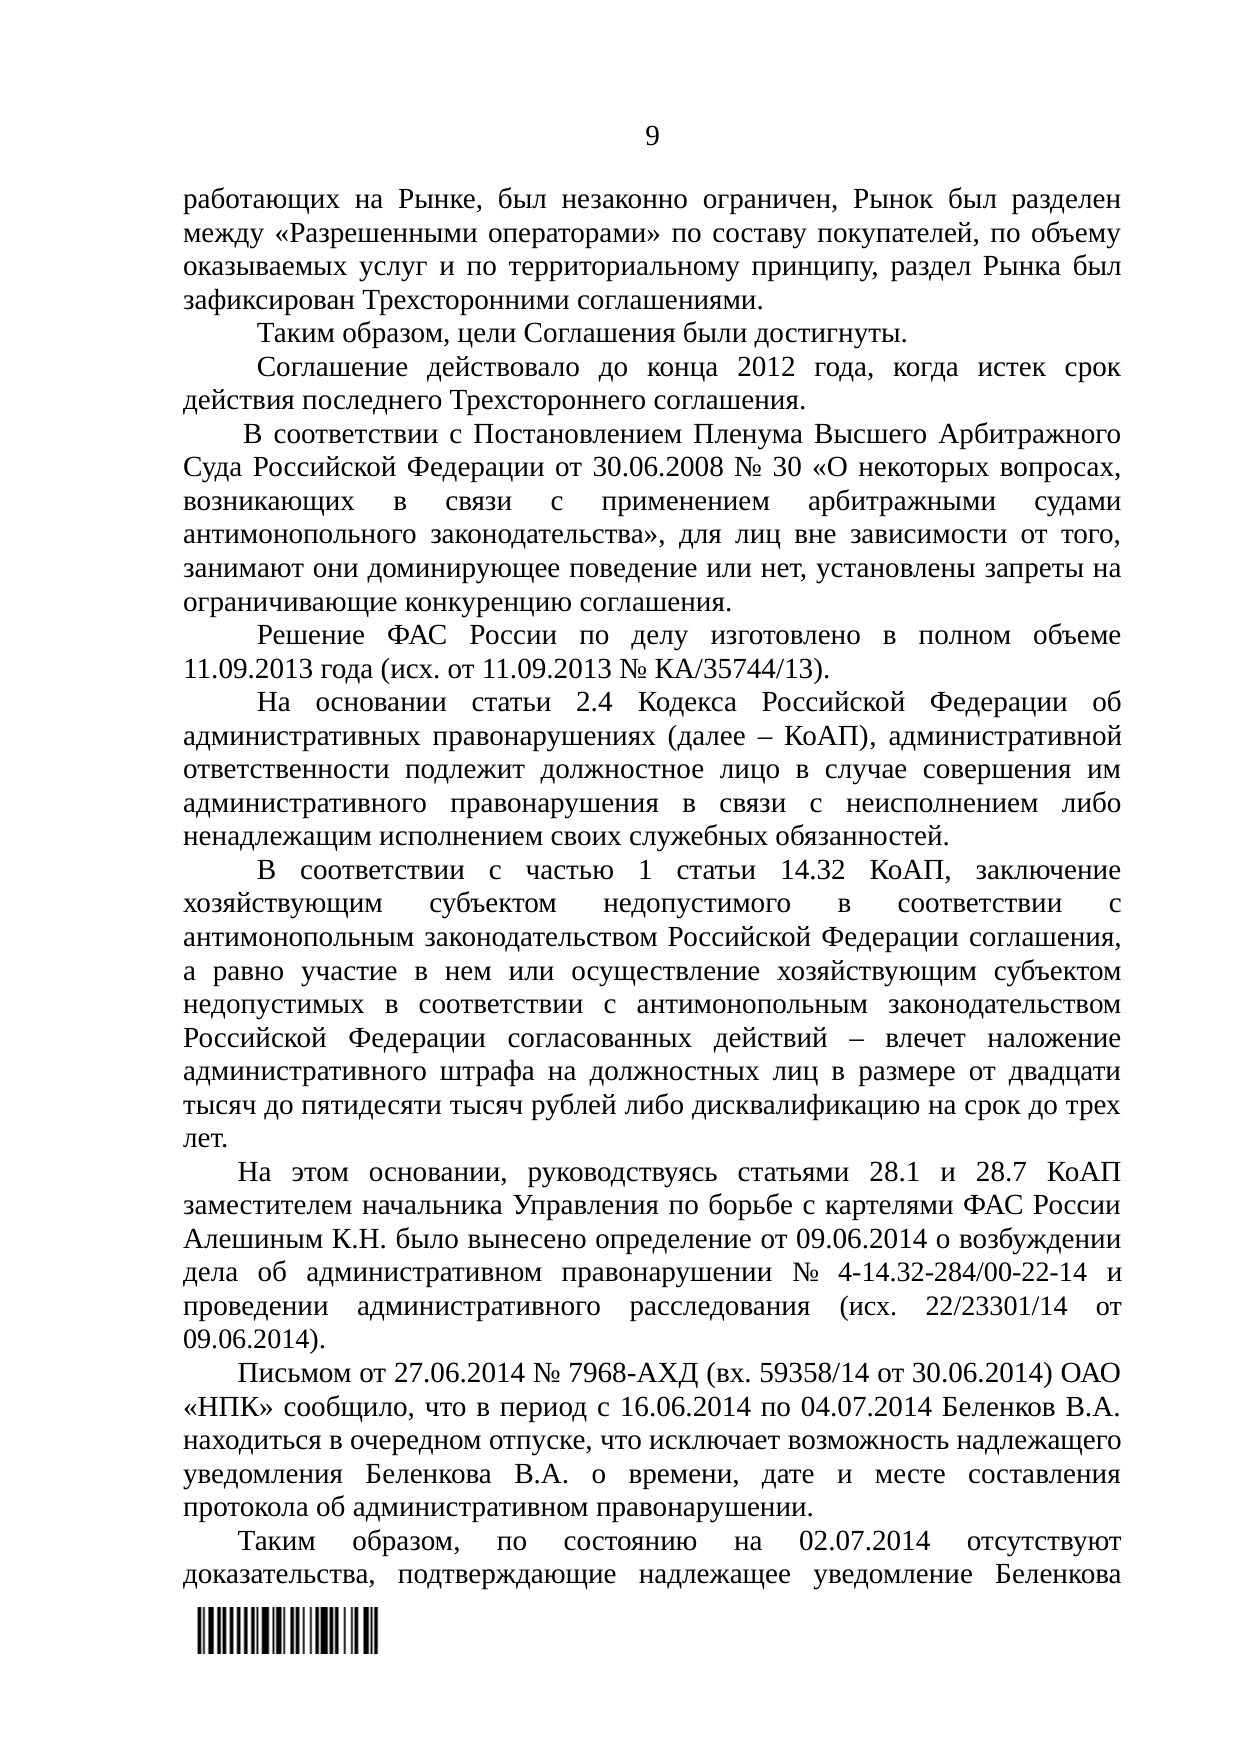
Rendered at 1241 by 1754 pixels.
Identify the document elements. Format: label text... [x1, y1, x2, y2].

text В соответствии с частью 1 статьи 14.32 КоАП, заключение хозяйствующим субъектом недопустимого в соответствии с антимонопольным законодательством Российской Федерации соглашения, а равно участие в нем или осуществление хозяйствующим субъектом недопустимых в соответствии с антимонопольным законодательством Российской Федерации согласованных действий – влечет наложение административного штрафа на должностных лиц в размере от двадцати тысяч до пятидесяти тысяч рублей либо дисквалификацию на срок до трех лет. [183, 852, 1122, 1154]
picture [182, 1607, 396, 1654]
text Письмом от 27.06.2014 № 7968-АХД (вх. 59358/14 от 30.06.2014) ОАО «НПК» сообщило, что в период с 16.06.2014 по 04.07.2014 Беленков В.А. находиться в очередном отпуске, что исключает возможность надлежащего уведомления Беленкова В.А. о времени, дате и месте составления протокола об административном правонарушении. [183, 1355, 1122, 1523]
text На этом основании, руководствуясь статьями 28.1 и 28.7 КоАП заместителем начальника Управления по борьбе с картелями ФАС России Алешиным К.Н. было вынесено определение от 09.06.2014 о возбуждении дела об административном правонарушении № 4-14.32-284/00-22-14 и проведении административного расследования (исх. 22/23301/14 от 09.06.2014). [183, 1154, 1122, 1355]
text Таким образом, цели Соглашения были достигнуты. [183, 315, 1122, 349]
text В соответствии с Постановлением Пленума Высшего Арбитражного Суда Российской Федерации от 30.06.2008 № 30 «О некоторых вопросах, возникающих в связи с применением арбитражными судами антимонопольного законодательства», для лиц вне зависимости от того, занимают они доминирующее поведение или нет, установлены запреты на ограничивающие конкуренцию соглашения. [183, 416, 1122, 617]
text Решение ФАС России по делу изготовлено в полном объеме 11.09.2013 года (исх. от 11.09.2013 № КА/35744/13). [183, 617, 1122, 684]
text На основании статьи 2.4 Кодекса Российской Федерации об административных правонарушениях (далее – КоАП), административной ответственности подлежит должностное лицо в случае совершения им административного правонарушения в связи с неисполнением либо ненадлежащим исполнением своих служебных обязанностей. [183, 684, 1122, 852]
text работающих на Рынке, был незаконно ограничен, Рынок был разделен между «Разрешенными операторами» по составу покупателей, по объему оказываемых услуг и по территориальному принципу, раздел Рынка был зафиксирован Трехсторонними соглашениями. [183, 181, 1122, 315]
text Соглашение действовало до конца 2012 года, когда истек срок действия последнего Трехстороннего соглашения. [183, 349, 1122, 416]
text Таким образом, по состоянию на 02.07.2014 отсутствуют доказательства, подтверждающие надлежащее уведомление Беленкова [183, 1523, 1122, 1590]
